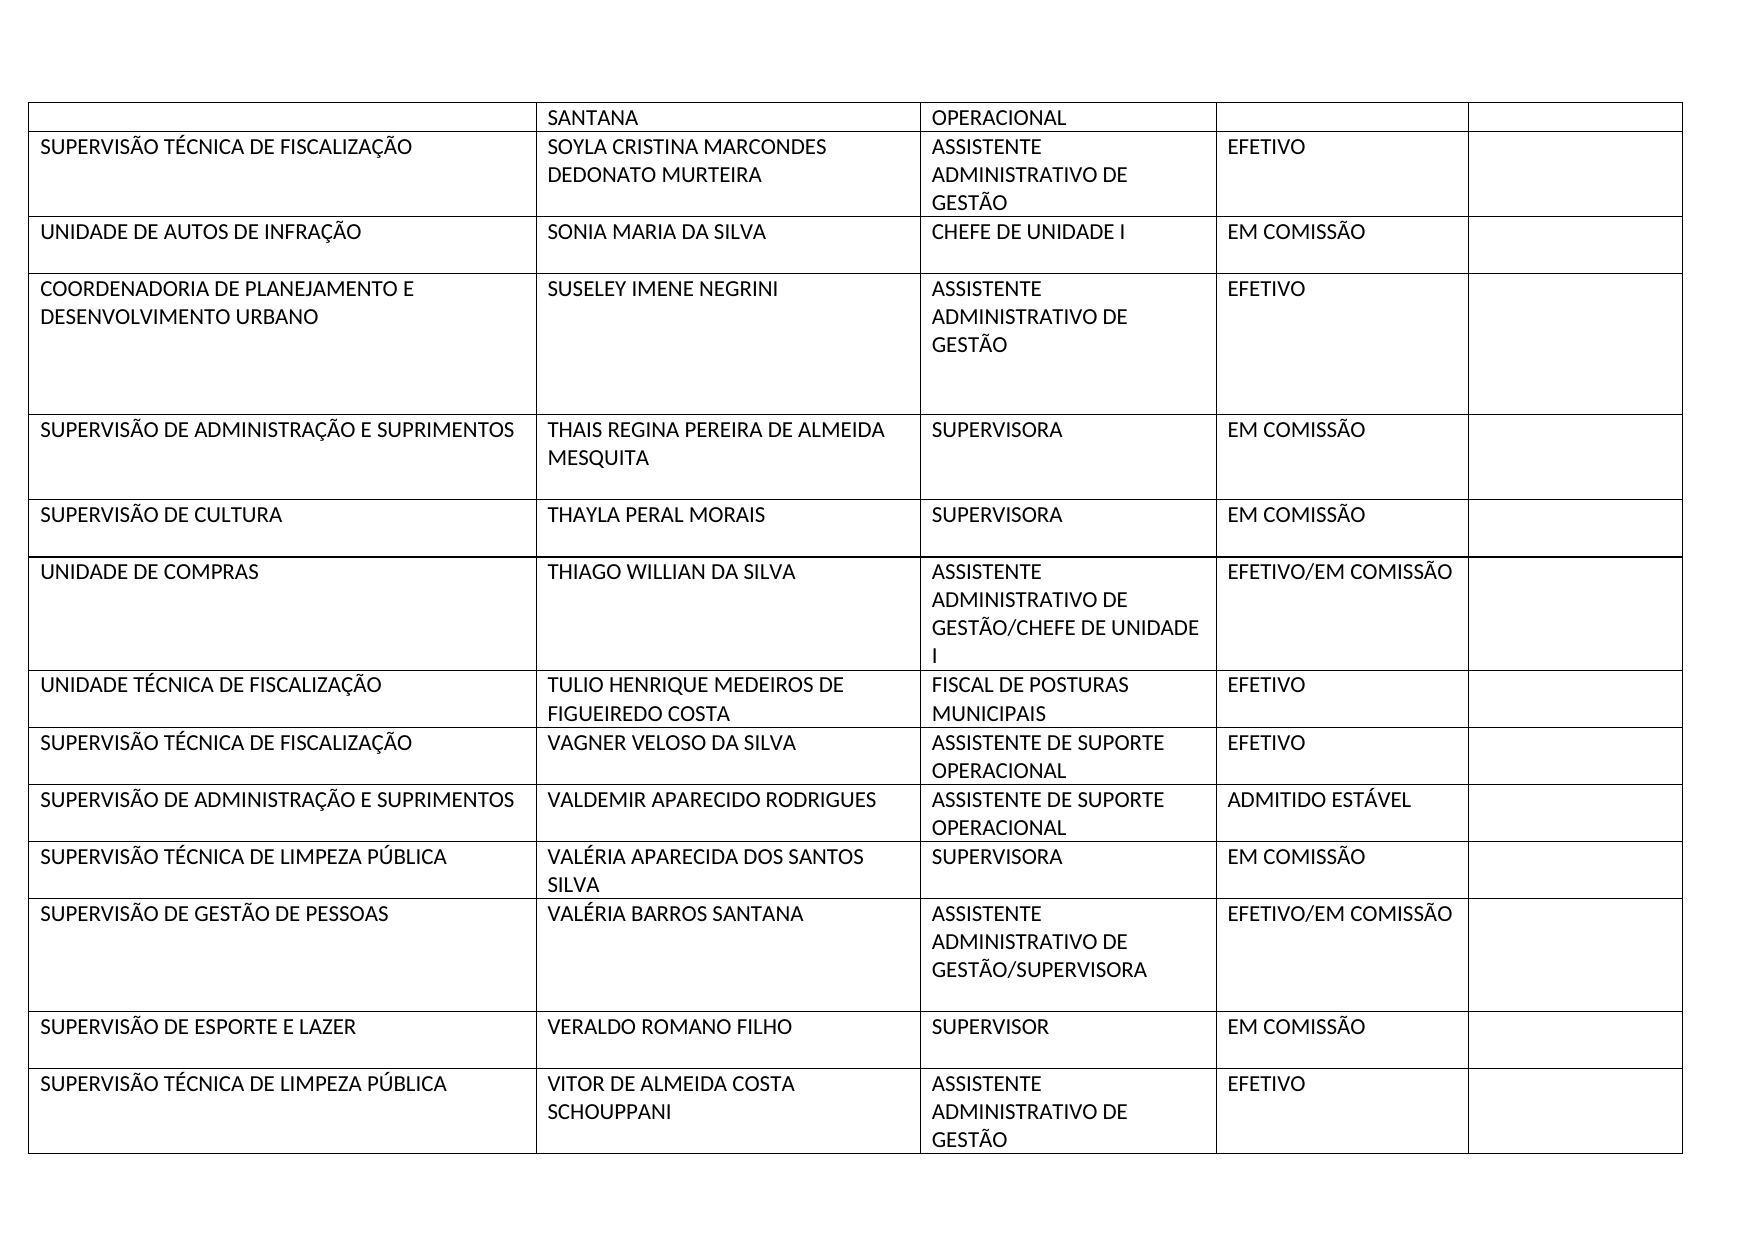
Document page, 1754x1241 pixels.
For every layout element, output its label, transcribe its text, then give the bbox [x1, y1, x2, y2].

table_cell [1469, 785, 1682, 841]
table_cell SUPERVISÃO TÉCNICA DE LIMPEZA PÚBLICA [29, 1069, 536, 1153]
table_cell SUPERVISÃO TÉCNICA DE LIMPEZA PÚBLICA [29, 842, 536, 898]
table_cell SUPERVISÃO TÉCNICA DE FISCALIZAÇÃO [29, 728, 536, 784]
table_cell ASSISTENTE ADMINISTRATIVO DE GESTÃO/SUPERVISORA [921, 899, 1216, 1011]
table_cell SUPERVISÃO DE ADMINISTRAÇÃO E SUPRIMENTOS [29, 415, 536, 499]
table_cell SUPERVISORA [921, 842, 1216, 898]
table_cell VALDEMIR APARECIDO RODRIGUES [537, 785, 920, 841]
table_cell EM COMISSÃO [1217, 842, 1468, 898]
table_cell [1469, 132, 1682, 216]
table_cell UNIDADE DE AUTOS DE INFRAÇÃO [29, 217, 536, 273]
table_cell CHEFE DE UNIDADE I [921, 217, 1216, 273]
table_cell SUPERVISÃO DE CULTURA [29, 500, 536, 556]
table_cell OPERACIONAL [921, 103, 1216, 131]
table_cell [1469, 500, 1682, 556]
table_cell THAIS REGINA PEREIRA DE ALMEIDA MESQUITA [537, 415, 920, 499]
table_cell [1469, 1069, 1682, 1153]
table_cell EFETIVO/EM COMISSÃO [1217, 558, 1468, 669]
table_cell ADMITIDO ESTÁVEL [1217, 785, 1468, 841]
table_cell SUPERVISÃO DE GESTÃO DE PESSOAS [29, 899, 536, 1011]
table_cell SUPERVISÃO DE ESPORTE E LAZER [29, 1012, 536, 1068]
table_cell SUSELEY IMENE NEGRINI [537, 274, 920, 414]
table_cell [1469, 274, 1682, 414]
table_cell ASSISTENTE DE SUPORTE OPERACIONAL [921, 728, 1216, 784]
table_cell EFETIVO [1217, 132, 1468, 216]
table_cell TULIO HENRIQUE MEDEIROS DE FIGUEIREDO COSTA [537, 671, 920, 727]
table_cell ASSISTENTE ADMINISTRATIVO DE GESTÃO [921, 274, 1216, 414]
table_cell SANTANA [537, 103, 920, 131]
table_cell ASSISTENTE ADMINISTRATIVO DE GESTÃO [921, 132, 1216, 216]
table_cell VAGNER VELOSO DA SILVA [537, 728, 920, 784]
table_cell COORDENADORIA DE PLANEJAMENTO E DESENVOLVIMENTO URBANO [29, 274, 536, 414]
table_cell VALÉRIA APARECIDA DOS SANTOS SILVA [537, 842, 920, 898]
table_cell VERALDO ROMANO FILHO [537, 1012, 920, 1068]
table_cell VITOR DE ALMEIDA COSTA SCHOUPPANI [537, 1069, 920, 1153]
table_cell ASSISTENTE ADMINISTRATIVO DE GESTÃO [921, 1069, 1216, 1153]
table_cell VALÉRIA BARROS SANTANA [537, 899, 920, 1011]
table_cell EFETIVO/EM COMISSÃO [1217, 899, 1468, 1011]
table_cell EM COMISSÃO [1217, 217, 1468, 273]
table_cell EFETIVO [1217, 728, 1468, 784]
table_cell UNIDADE TÉCNICA DE FISCALIZAÇÃO [29, 671, 536, 727]
table_cell EFETIVO [1217, 671, 1468, 727]
table_cell ASSISTENTE DE SUPORTE OPERACIONAL [921, 785, 1216, 841]
table_cell [1469, 842, 1682, 898]
table_cell [1469, 671, 1682, 727]
table_cell EFETIVO [1217, 1069, 1468, 1153]
table_cell THIAGO WILLIAN DA SILVA [537, 558, 920, 669]
table_cell SUPERVISOR [921, 1012, 1216, 1068]
table_cell FISCAL DE POSTURAS MUNICIPAIS [921, 671, 1216, 727]
table_cell [1469, 103, 1682, 131]
table_cell [1469, 899, 1682, 1011]
table_cell SONIA MARIA DA SILVA [537, 217, 920, 273]
table_cell SUPERVISÃO DE ADMINISTRAÇÃO E SUPRIMENTOS [29, 785, 536, 841]
table_cell [1469, 217, 1682, 273]
table_cell [1469, 415, 1682, 499]
table_cell SOYLA CRISTINA MARCONDES DEDONATO MURTEIRA [537, 132, 920, 216]
table_cell [1469, 1012, 1682, 1068]
table_cell THAYLA PERAL MORAIS [537, 500, 920, 556]
table_cell UNIDADE DE COMPRAS [29, 558, 536, 669]
table_cell SUPERVISORA [921, 415, 1216, 499]
table_cell [1217, 103, 1468, 131]
table_cell EM COMISSÃO [1217, 1012, 1468, 1068]
table_cell [1469, 728, 1682, 784]
table_cell EM COMISSÃO [1217, 500, 1468, 556]
table_cell SUPERVISÃO TÉCNICA DE FISCALIZAÇÃO [29, 132, 536, 216]
table_cell SUPERVISORA [921, 500, 1216, 556]
table_cell [29, 103, 536, 131]
table_cell EFETIVO [1217, 274, 1468, 414]
table_cell ASSISTENTE ADMINISTRATIVO DE GESTÃO/CHEFE DE UNIDADE I [921, 558, 1216, 669]
table_cell [1469, 558, 1682, 669]
table_cell EM COMISSÃO [1217, 415, 1468, 499]
